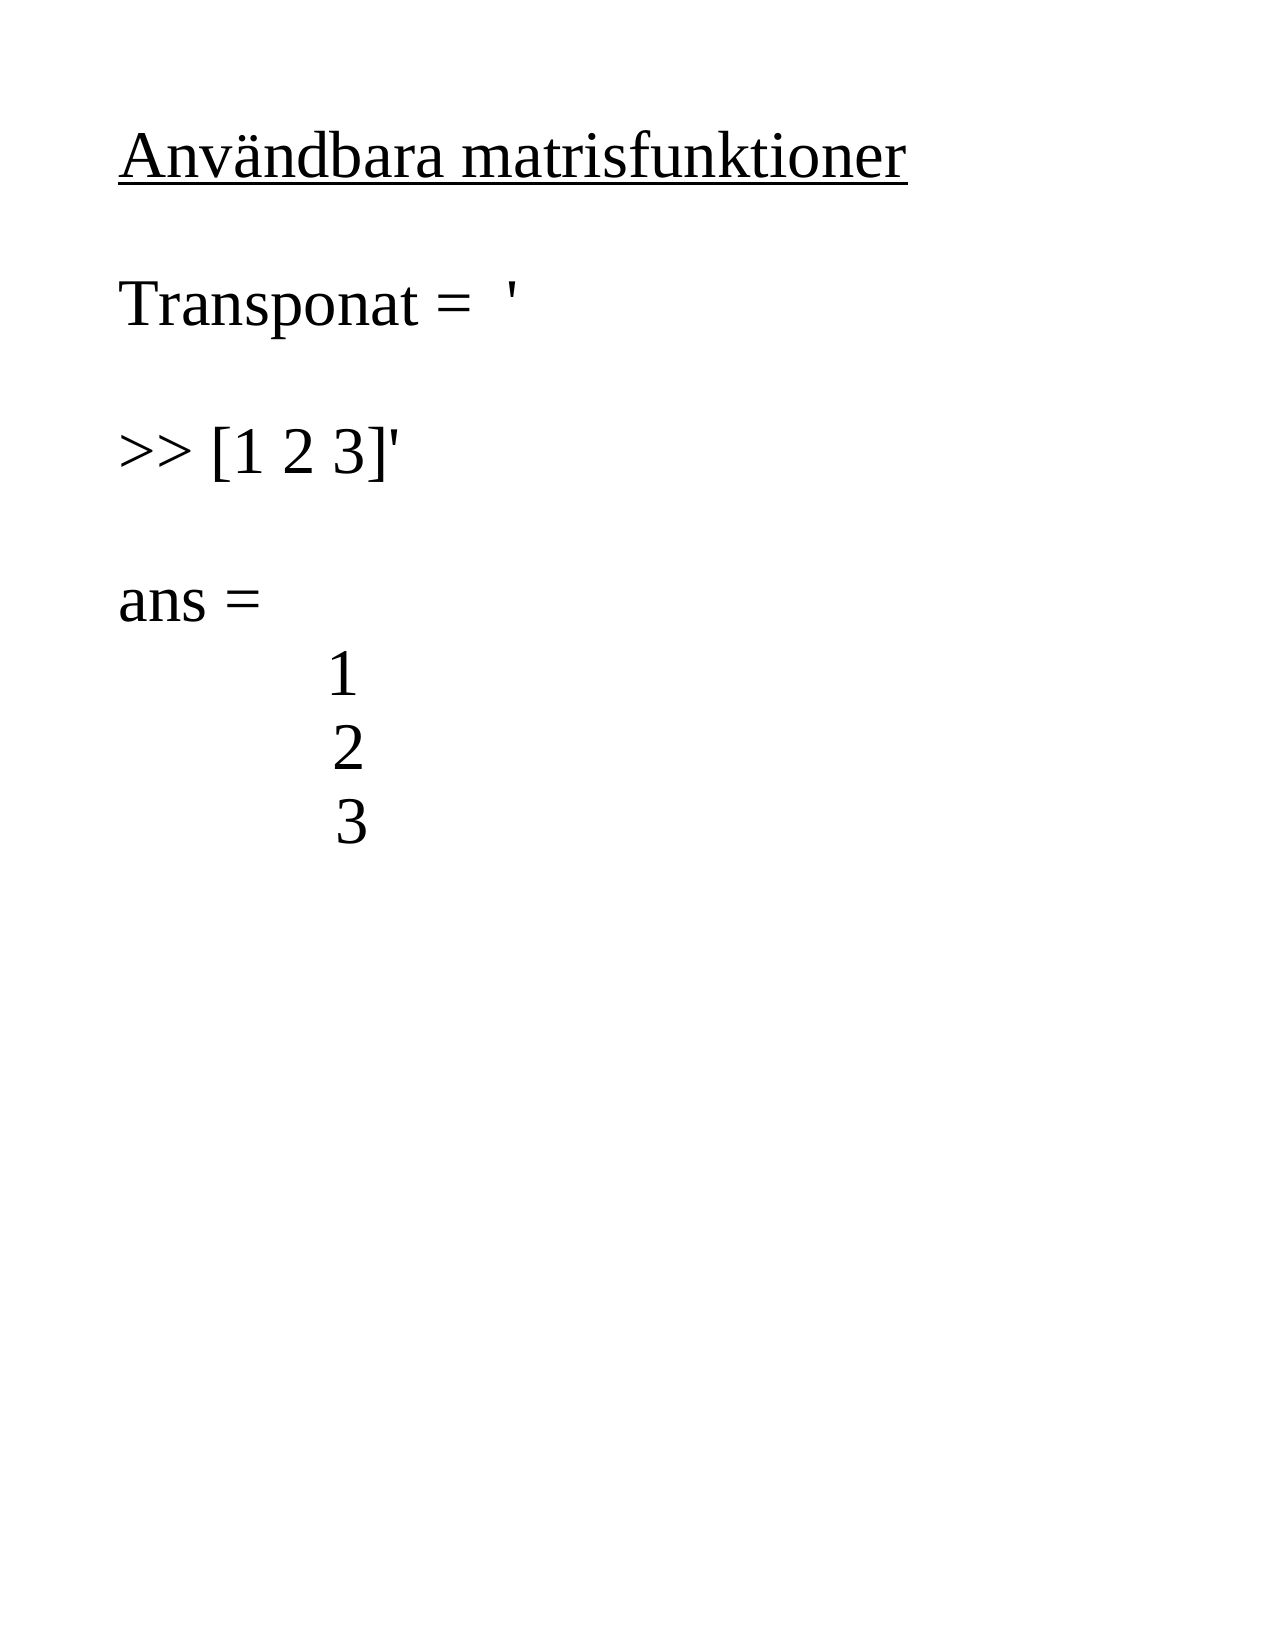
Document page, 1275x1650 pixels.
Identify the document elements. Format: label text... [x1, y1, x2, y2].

text 1 [118, 636, 1157, 710]
text ans = [118, 562, 1157, 636]
text >> [1 2 3]' [118, 414, 1157, 488]
text 2 [118, 710, 1157, 784]
text 3 [118, 784, 1157, 858]
text Transponat = ' [118, 266, 1157, 340]
text Användbara matrisfunktioner [118, 118, 1157, 192]
